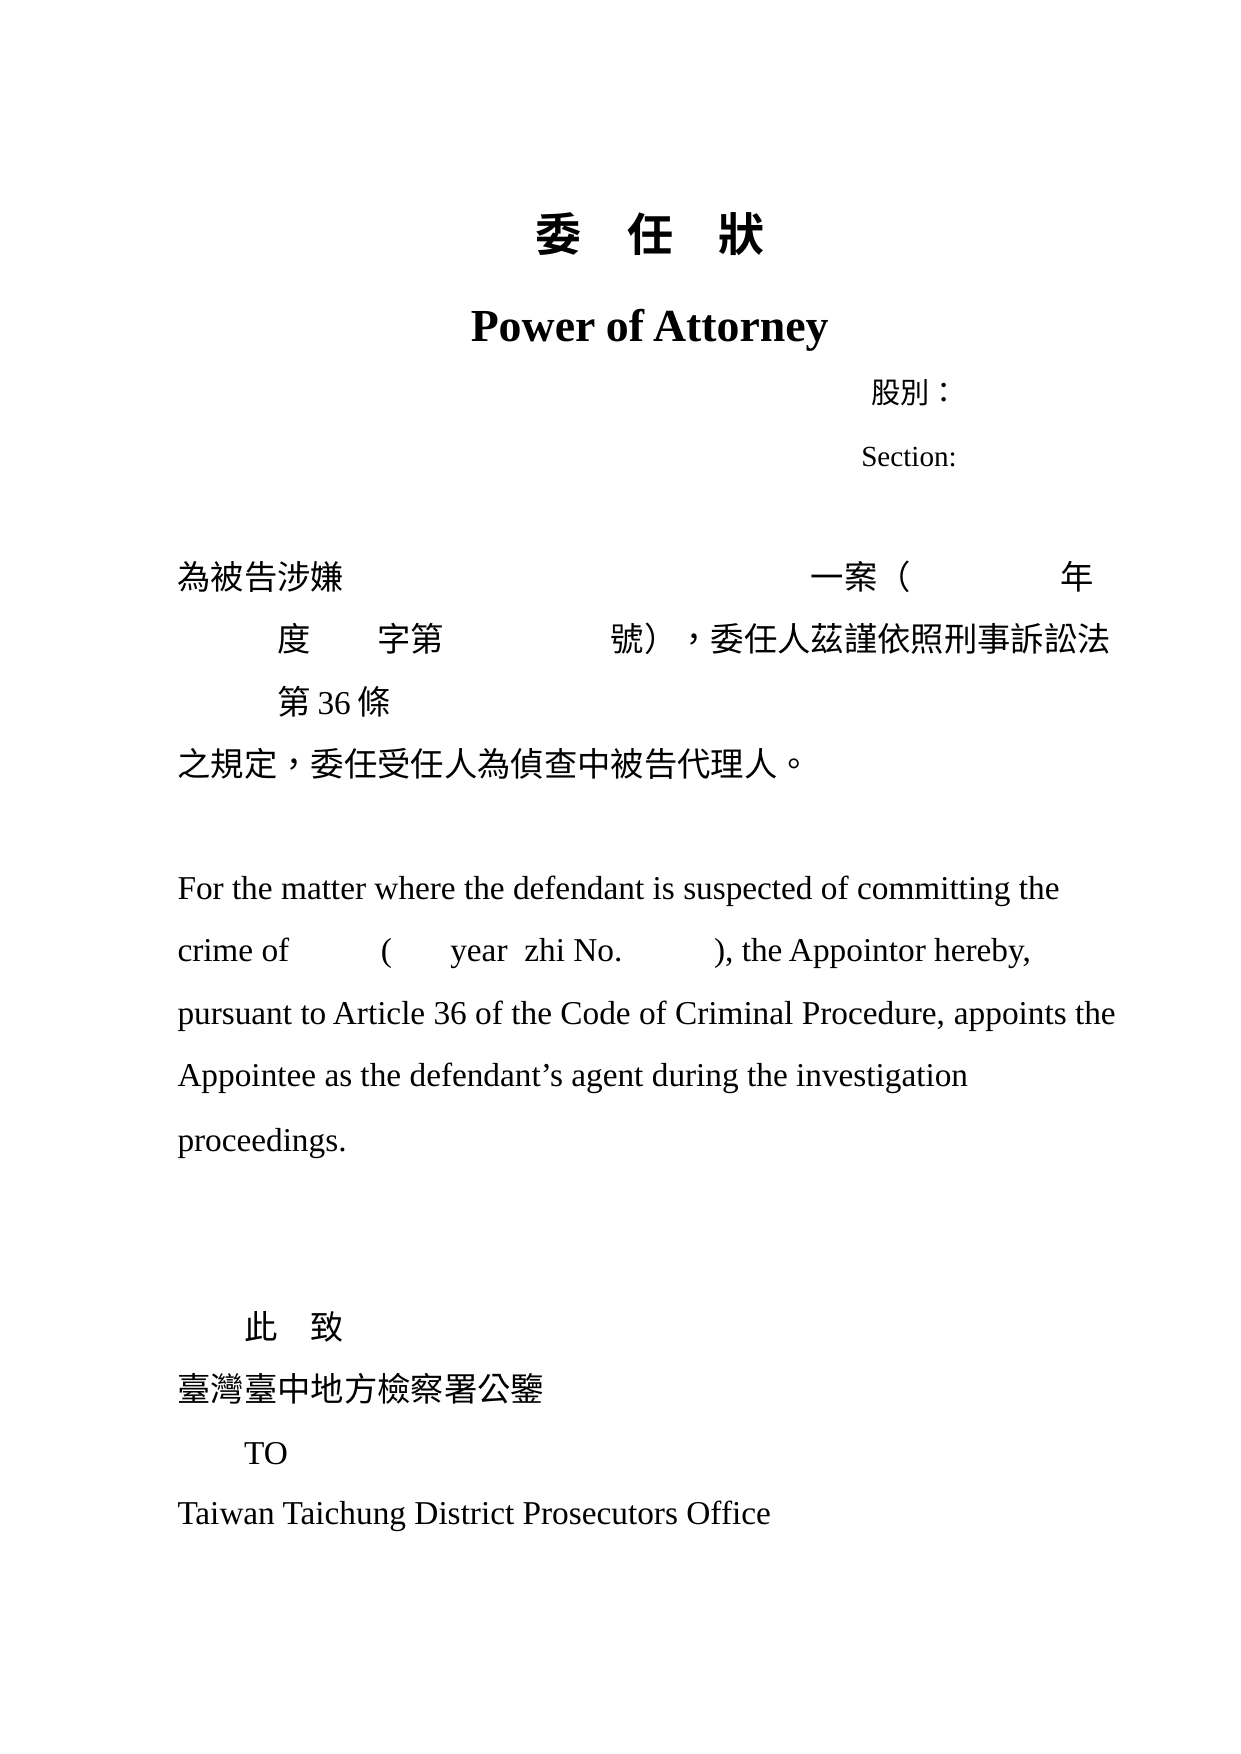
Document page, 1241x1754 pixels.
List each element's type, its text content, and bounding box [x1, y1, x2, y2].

text Section: [177, 408, 1122, 471]
text 委 任 狀 [177, 158, 1122, 283]
text TO [177, 1408, 1122, 1471]
text 之規定，委任受任人為偵查中被告代理人。 [177, 721, 1122, 783]
text For the matter where the defendant is suspected of committing the crime of ( year zhi No. ), the Appointor hereby, pursuant to Article 36 of the Code of Criminal Procedure, appoints the Appointee as the defendant’s agent during the investigation proceedings. [177, 846, 1122, 1158]
text 此 致 [177, 1283, 1122, 1346]
text 臺灣臺中地方檢察署公鑒 [177, 1346, 1122, 1408]
text 為被告涉嫌 一案（ 年度 字第 號），委任人茲謹依照刑事訴訟法第36條 [177, 533, 1122, 721]
text Power of Attorney [177, 283, 1122, 346]
text 股別： [177, 346, 1122, 408]
text Taiwan Taichung District Prosecutors Office [177, 1471, 1122, 1533]
